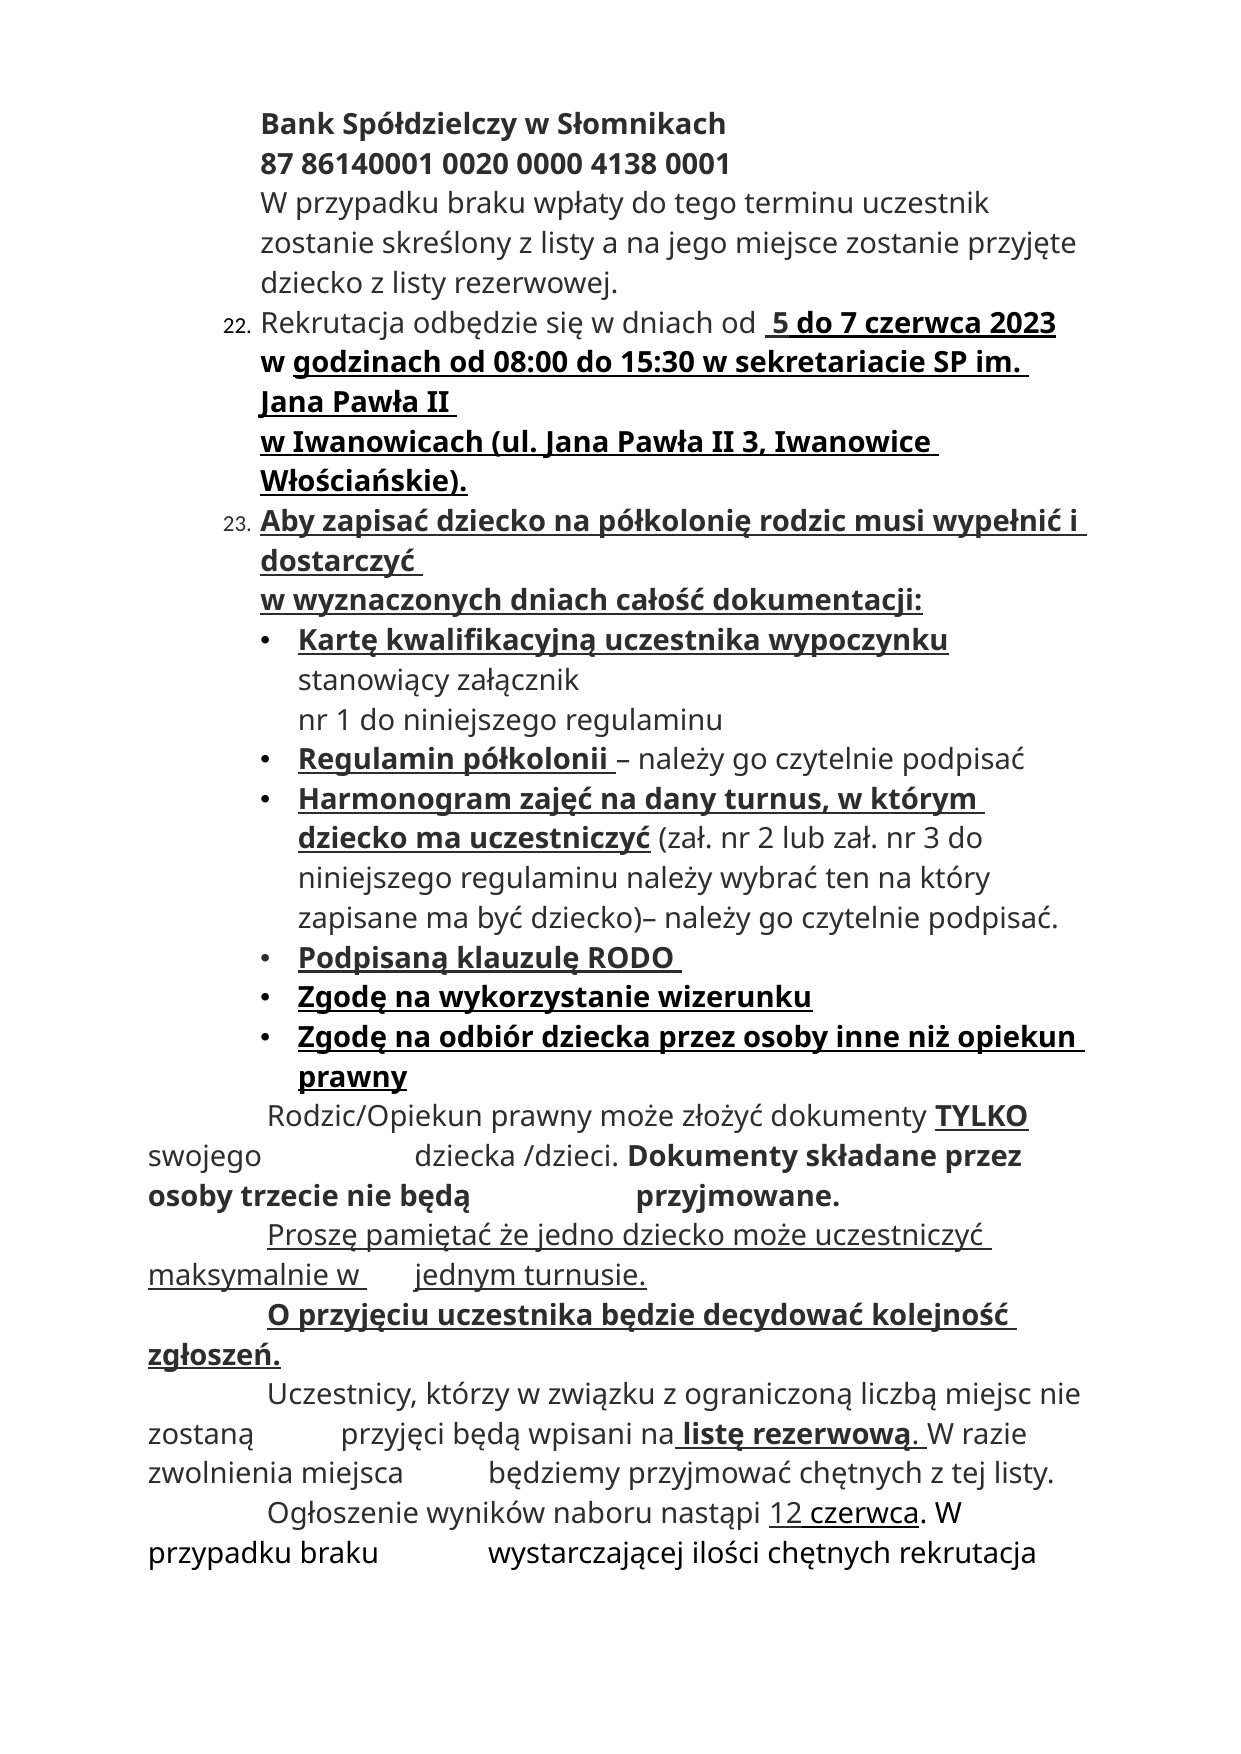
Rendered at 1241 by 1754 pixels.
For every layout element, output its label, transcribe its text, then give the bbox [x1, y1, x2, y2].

text Uczestnicy, którzy w związku z ograniczoną liczbą miejsc nie zostaną przyjęci będą wpisani na listę rezerwową. W razie zwolnienia miejsca będziemy przyjmować chętnych z tej listy. [148, 1373, 1093, 1492]
list 87 86140001 0020 0000 4138 0001 [223, 143, 1093, 183]
text Proszę pamiętać że jedno dziecko może uczestniczyć maksymalnie w jednym turnusie. [148, 1215, 1093, 1294]
list Rekrutacja odbędzie się w dniach od 5 do 7 czerwca 2023 w godzinach od 08:00 do 15:30 w sekretariacie SP im. Jana Pawła II w Iwanowicach (ul. Jana Pawła II 3, Iwanowice Włościańskie). [223, 302, 1093, 500]
text Rodzic/Opiekun prawny może złożyć dokumenty TYLKO swojego dziecka /dzieci. Dokumenty składane przez osoby trzecie nie będą przyjmowane. [148, 1096, 1093, 1215]
list Aby zapisać dziecko na półkolonię rodzic musi wypełnić i dostarczyć w wyznaczonych dniach całość dokumentacji: [223, 500, 1093, 619]
list W przypadku braku wpłaty do tego terminu uczestnik zostanie skreślony z listy a na jego miejsce zostanie przyjęte dziecko z listy rezerwowej. [223, 183, 1093, 302]
text O przyjęciu uczestnika będzie decydować kolejność zgłoszeń. [148, 1294, 1093, 1373]
text Ogłoszenie wyników naboru nastąpi 12 czerwca. W przypadku braku wystarczającej ilości chętnych rekrutacja [148, 1492, 1093, 1572]
list Harmonogram zajęć na dany turnus, w którym dziecko ma uczestniczyć (zał. nr 2 lub zał. nr 3 do niniejszego regulaminu należy wybrać ten na który zapisane ma być dziecko)– należy go czytelnie podpisać. [260, 778, 1093, 937]
list Bank Spółdzielczy w Słomnikach [223, 103, 1093, 143]
list Zgodę na wykorzystanie wizerunku [260, 977, 1093, 1016]
list Podpisaną klauzulę RODO [260, 937, 1093, 977]
list Regulamin półkolonii – należy go czytelnie podpisać [260, 738, 1093, 778]
list Zgodę na odbiór dziecka przez osoby inne niż opiekun prawny [260, 1016, 1093, 1096]
list Kartę kwalifikacyjną uczestnika wypoczynku stanowiący załącznik nr 1 do niniejszego regulaminu [260, 619, 1093, 738]
